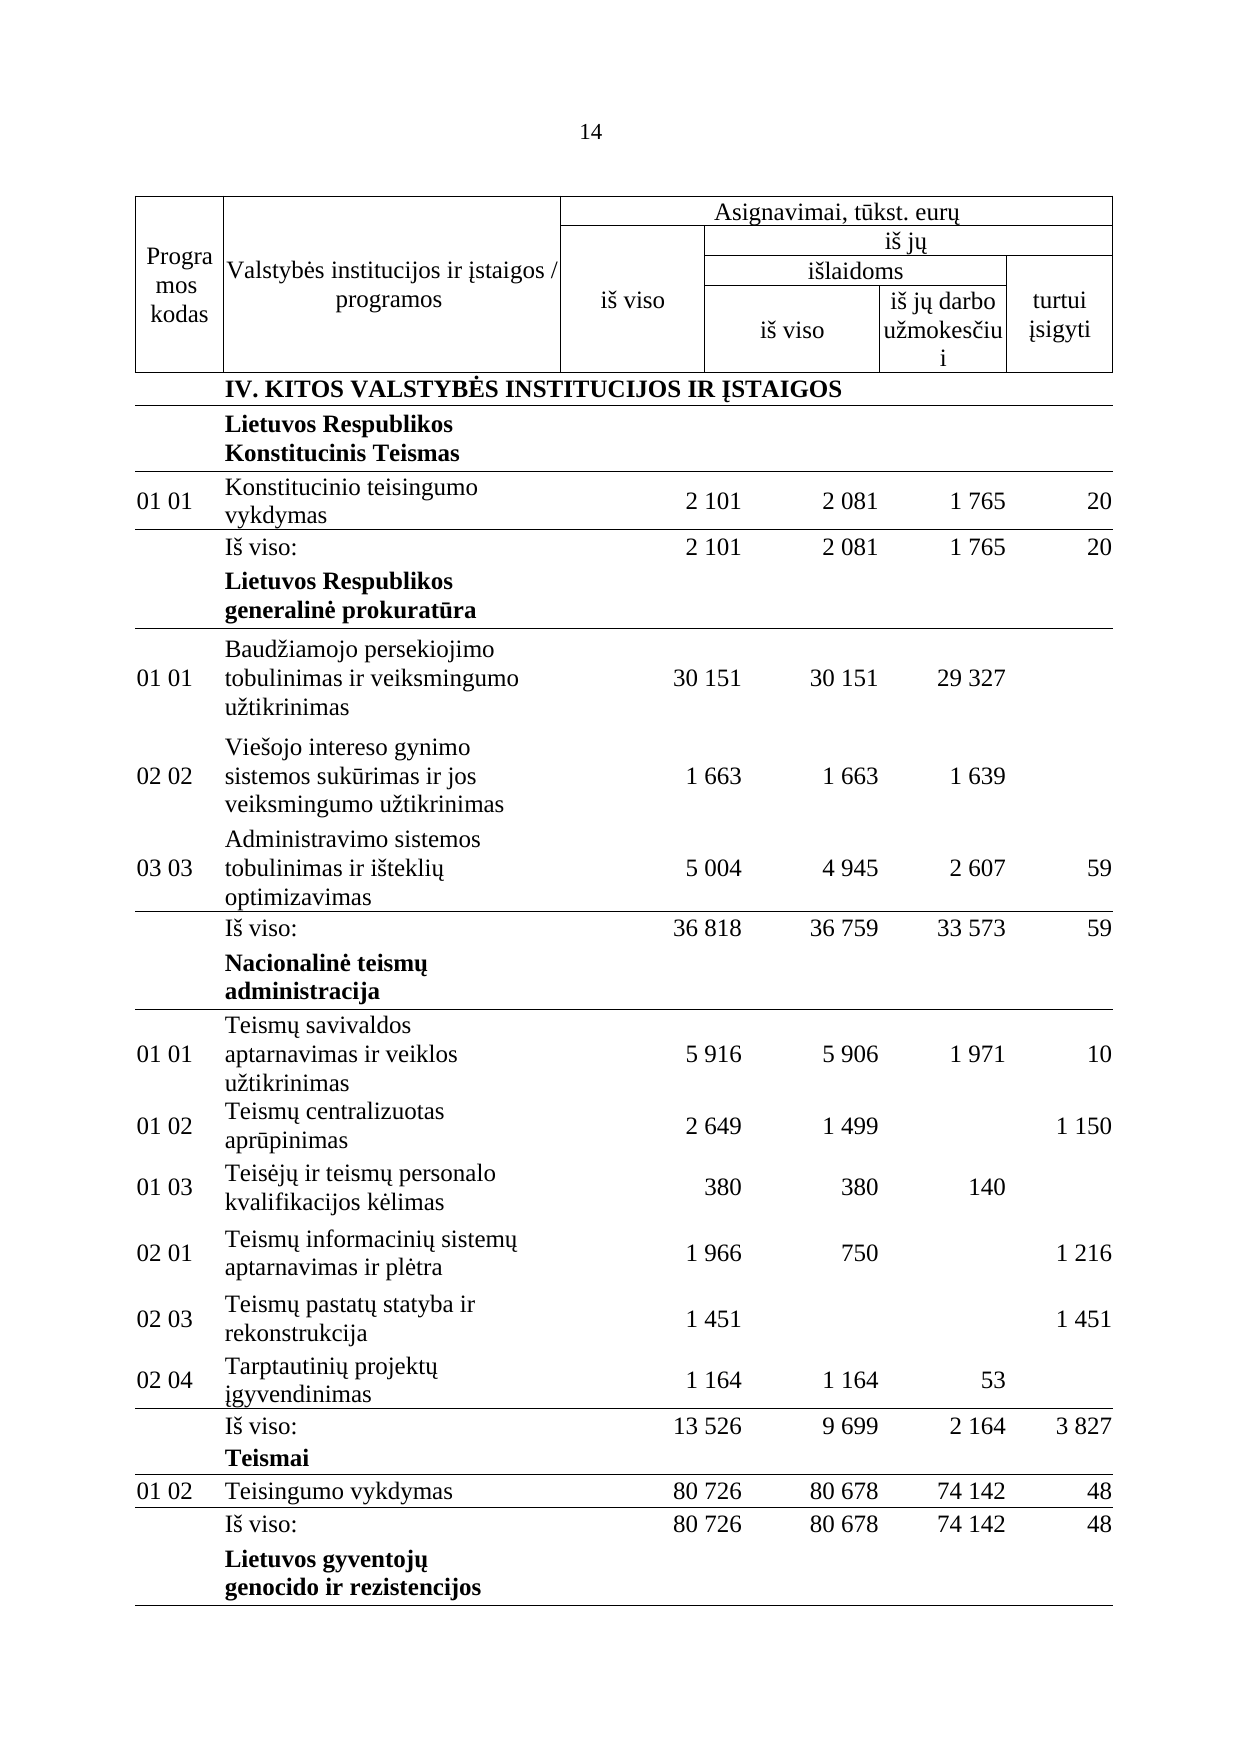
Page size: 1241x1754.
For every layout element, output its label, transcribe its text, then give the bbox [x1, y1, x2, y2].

table_cell [119, 1351, 135, 1408]
table_cell [119, 911, 135, 943]
table_cell Lietuvos Respublikos generalinė prokuratūra [224, 562, 529, 628]
table_cell 1 765 [879, 472, 1007, 529]
table_cell 1 663 [603, 726, 743, 824]
table_cell [1007, 1540, 1113, 1605]
table_cell Lietuvos Respublikos Konstitucinis Teismas [224, 406, 529, 471]
table_cell [1007, 1154, 1113, 1219]
table_cell 2 164 [879, 1409, 1007, 1441]
table_cell [119, 1220, 135, 1285]
table_cell 2 101 [603, 530, 743, 562]
table_cell [135, 944, 223, 1009]
table_cell iš jų darbo užmokesčiui [880, 286, 1006, 372]
table_cell [119, 405, 135, 471]
table_cell [879, 1540, 1007, 1605]
table_cell Iš viso: [224, 530, 529, 562]
table_cell [119, 1540, 135, 1605]
table_cell [529, 1154, 603, 1219]
table_cell [529, 1010, 603, 1096]
table_cell turtui įsigyti [1007, 256, 1112, 372]
table_cell [529, 912, 603, 943]
table_cell [1007, 726, 1113, 824]
table_cell [135, 1441, 223, 1474]
table_cell iš jų [705, 226, 1112, 255]
table_cell [879, 406, 1007, 471]
table_cell 750 [743, 1220, 879, 1285]
table_cell Konstitucinio teisingumo vykdymas [224, 472, 529, 529]
table_cell Teismų savivaldos aptarnavimas ir veiklos užtikrinimas [224, 1010, 529, 1096]
table_cell Iš viso: [224, 1409, 529, 1441]
table_cell 380 [743, 1154, 879, 1219]
table_cell Teismų centralizuotas aprūpinimas [224, 1096, 529, 1154]
table_cell [135, 912, 223, 943]
table_cell [743, 944, 879, 1009]
table_cell 9 699 [743, 1409, 879, 1441]
table_cell [119, 529, 135, 562]
table_cell 5 004 [603, 825, 743, 911]
table_cell 02 01 [135, 1220, 223, 1285]
table_cell [879, 562, 1007, 628]
table_cell 1 164 [743, 1351, 879, 1408]
table_cell [119, 285, 135, 372]
table_cell 02 03 [135, 1285, 223, 1351]
table_cell [529, 1285, 603, 1351]
table_cell 20 [1007, 472, 1113, 529]
table_cell [119, 726, 135, 824]
table_cell 2 649 [603, 1096, 743, 1154]
table_cell 140 [879, 1154, 1007, 1219]
table_cell [529, 944, 603, 1009]
table_cell [119, 372, 135, 405]
table_cell 1 765 [879, 530, 1007, 562]
table_cell [529, 1475, 603, 1507]
table_cell [879, 1220, 1007, 1285]
table_cell 2 081 [743, 472, 879, 529]
table_cell 29 327 [879, 629, 1007, 726]
table_cell 80 678 [743, 1508, 879, 1539]
table_cell Administravimo sistemos tobulinimas ir išteklių optimizavimas [224, 825, 529, 911]
table_cell [119, 255, 135, 285]
table_cell 59 [1007, 825, 1113, 911]
table_cell [529, 530, 603, 562]
table_header [119, 196, 135, 225]
table_cell [135, 530, 223, 562]
table_cell [603, 406, 743, 471]
table_cell [603, 1441, 743, 1474]
table_cell Teisingumo vykdymas [224, 1475, 529, 1507]
table_cell 2 101 [603, 472, 743, 529]
table_cell 02 04 [135, 1351, 223, 1408]
table_cell išlaidoms [705, 256, 1006, 285]
table_cell [529, 1096, 603, 1154]
table_cell [529, 472, 603, 529]
table_cell 30 151 [743, 629, 879, 726]
table_cell 1 499 [743, 1096, 879, 1154]
table_cell 36 818 [603, 912, 743, 943]
table_cell 53 [879, 1351, 1007, 1408]
table_cell [529, 1508, 603, 1539]
table_cell 30 151 [603, 629, 743, 726]
table_cell 5 906 [743, 1010, 879, 1096]
table_cell 380 [603, 1154, 743, 1219]
table_cell [119, 562, 135, 628]
table_cell 4 945 [743, 825, 879, 911]
table_cell 80 726 [603, 1508, 743, 1539]
table_cell [879, 1096, 1007, 1154]
table_cell [743, 1441, 879, 1474]
table_cell [529, 825, 603, 911]
table_cell [743, 1285, 879, 1351]
table_cell [1007, 406, 1113, 471]
table_cell [119, 944, 135, 1009]
table_cell 20 [1007, 530, 1113, 562]
table_cell 02 02 [135, 726, 223, 824]
table_cell iš viso [705, 286, 879, 372]
table_cell [529, 629, 603, 726]
table_cell [1007, 562, 1113, 628]
table_cell [1007, 944, 1113, 1009]
table_cell 01 01 [135, 1010, 223, 1096]
table_cell 01 03 [135, 1154, 223, 1219]
table_cell [529, 1409, 603, 1441]
table_cell 01 02 [135, 1096, 223, 1154]
table_cell [119, 1507, 135, 1539]
table_cell 59 [1007, 912, 1113, 943]
table_cell 1 451 [1007, 1285, 1113, 1351]
table_cell 13 526 [603, 1409, 743, 1441]
table_cell [743, 562, 879, 628]
table_cell [119, 1096, 135, 1154]
table_cell 1 971 [879, 1010, 1007, 1096]
table_cell [1007, 1441, 1113, 1474]
table_cell [135, 406, 223, 471]
table_cell [879, 944, 1007, 1009]
table_cell 1 663 [743, 726, 879, 824]
table_cell 5 916 [603, 1010, 743, 1096]
table_cell [119, 1408, 135, 1441]
table_cell [603, 944, 743, 1009]
table_cell [603, 562, 743, 628]
table_cell Baudžiamojo persekiojimo tobulinimas ir veiksmingumo užtikrinimas [224, 629, 529, 726]
table_cell 01 01 [135, 472, 223, 529]
table_cell 3 827 [1007, 1409, 1113, 1441]
table_cell [743, 1540, 879, 1605]
table_cell 80 678 [743, 1475, 879, 1507]
table_cell 03 03 [135, 825, 223, 911]
table_cell 33 573 [879, 912, 1007, 943]
table_cell 80 726 [603, 1475, 743, 1507]
table_cell [135, 373, 223, 405]
table_cell [135, 1540, 223, 1605]
table_cell [529, 1441, 603, 1474]
table_cell [119, 1285, 135, 1351]
table_cell 48 [1007, 1475, 1113, 1507]
table_cell 1 639 [879, 726, 1007, 824]
table_cell Nacionalinė teismų administracija [224, 944, 529, 1009]
table_cell [119, 1474, 135, 1507]
table_cell [529, 1351, 603, 1408]
table_cell 1 216 [1007, 1220, 1113, 1285]
table_cell 10 [1007, 1010, 1113, 1096]
table_cell 1 451 [603, 1285, 743, 1351]
table_cell [135, 562, 223, 628]
table_cell Iš viso: [224, 912, 529, 943]
table_cell 48 [1007, 1508, 1113, 1539]
table_cell [529, 406, 603, 471]
table_cell [119, 471, 135, 529]
table_cell 74 142 [879, 1508, 1007, 1539]
table_cell [743, 406, 879, 471]
table_cell Teismų pastatų statyba ir rekonstrukcija [224, 1285, 529, 1351]
table_cell 74 142 [879, 1475, 1007, 1507]
table_cell IV. KITOS VALSTYBĖS INSTITUCIJOS IR ĮSTAIGOS [224, 373, 1113, 405]
table_header Asignavimai, tūkst. eurų [561, 197, 1112, 225]
table_cell Lietuvos gyventojų genocido ir rezistencijos [224, 1540, 529, 1605]
table_cell [603, 1540, 743, 1605]
table_cell [529, 726, 603, 824]
table_cell Iš viso: [224, 1508, 529, 1539]
table_cell Teismai [224, 1441, 529, 1474]
table_cell [135, 1409, 223, 1441]
table_cell [135, 1508, 223, 1539]
table_cell 1 164 [603, 1351, 743, 1408]
table_cell [119, 628, 135, 726]
table_cell [879, 1285, 1007, 1351]
table_cell 01 02 [135, 1475, 223, 1507]
table_cell Teismų informacinių sistemų aptarnavimas ir plėtra [224, 1220, 529, 1285]
table_cell 1 966 [603, 1220, 743, 1285]
table_cell [119, 225, 135, 255]
table_cell iš viso [561, 226, 704, 372]
table_cell 2 607 [879, 825, 1007, 911]
table_cell [529, 1220, 603, 1285]
table_cell [119, 1154, 135, 1219]
table_cell 2 081 [743, 530, 879, 562]
table_cell [119, 1441, 135, 1474]
table_cell 01 01 [135, 629, 223, 726]
table_cell [879, 1441, 1007, 1474]
table_cell [1007, 629, 1113, 726]
table_cell [119, 825, 135, 911]
table_cell [1007, 1351, 1113, 1408]
table_cell [529, 562, 603, 628]
table_header Progra mos kodas [136, 197, 223, 372]
table_header Valstybės institucijos ir įstaigos / programos [224, 197, 560, 372]
table_cell 1 150 [1007, 1096, 1113, 1154]
table_cell Teisėjų ir teismų personalo kvalifikacijos kėlimas [224, 1154, 529, 1219]
table_cell Viešojo intereso gynimo sistemos sukūrimas ir jos veiksmingumo užtikrinimas [224, 726, 529, 824]
table_cell 36 759 [743, 912, 879, 943]
table_cell [119, 1009, 135, 1096]
table_cell Tarptautinių projektų įgyvendinimas [224, 1351, 529, 1408]
table_cell [529, 1540, 603, 1605]
